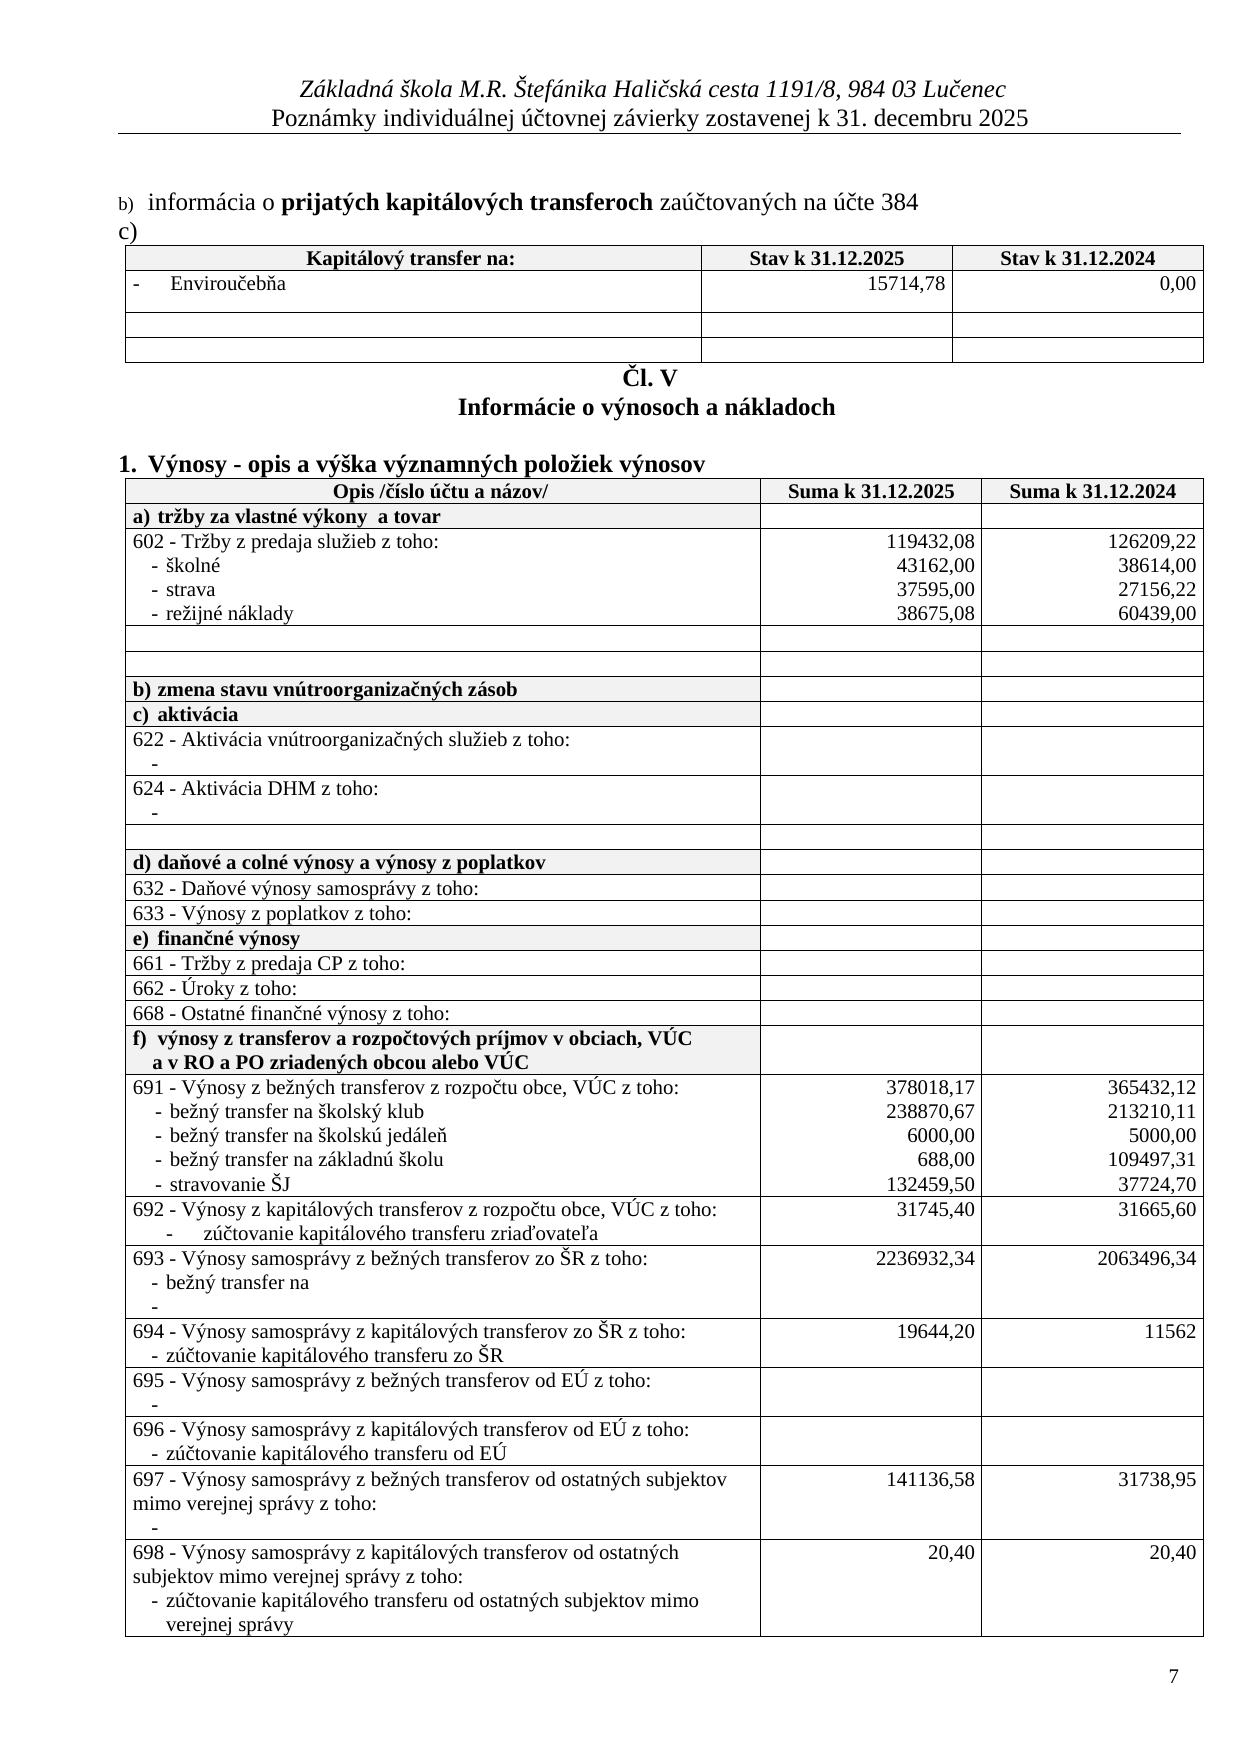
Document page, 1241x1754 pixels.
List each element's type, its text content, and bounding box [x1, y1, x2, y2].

table_cell 378018,17 238870,67 6000,00 688,00 132459,50 [761, 1075, 981, 1196]
table_cell [761, 677, 981, 701]
table_cell 696 - Výnosy samosprávy z kapitálových transferov od EÚ z toho: zúčtovanie kapitálového transferu od EÚ [126, 1417, 760, 1465]
table_cell [982, 776, 1203, 824]
table_cell 126209,22 38614,00 27156,22 60439,00 [982, 529, 1203, 625]
text Čl. V [118, 363, 1181, 392]
table_cell daňové a colné výnosy a výnosy z poplatkov [126, 850, 760, 874]
table_cell 15714,78 [702, 271, 952, 312]
table_cell 602 - Tržby z predaja služieb z toho: školné strava režijné náklady [126, 529, 760, 625]
table_cell 2236932,34 [761, 1246, 981, 1318]
table_cell [761, 926, 981, 950]
table_cell [982, 926, 1203, 950]
table_cell [982, 727, 1203, 775]
table_cell 31738,95 [982, 1466, 1203, 1539]
table_cell 693 - Výnosy samosprávy z bežných transferov zo ŠR z toho: bežný transfer na [126, 1246, 760, 1318]
table_cell 695 - Výnosy samosprávy z bežných transferov od EÚ z toho: [126, 1368, 760, 1416]
table_cell 31745,40 [761, 1197, 981, 1245]
table_cell 20,40 [982, 1540, 1203, 1636]
table_cell výnosy z transferov a rozpočtových príjmov v obciach, VÚC a v RO a PO zriadených obcou alebo VÚC [126, 1026, 760, 1074]
table_cell [982, 1368, 1203, 1416]
list informácia o prijatých kapitálových transferoch zaúčtovaných na účte 384 [118, 187, 1181, 216]
table_cell zmena stavu vnútroorganizačných zásob [126, 677, 760, 701]
table_header Kapitálový transfer na: [126, 246, 701, 270]
list Výnosy - opis a výška významných položiek výnosov [118, 449, 1181, 478]
table_cell [982, 1001, 1203, 1025]
table_cell [761, 727, 981, 775]
table_cell [761, 901, 981, 924]
table_cell [982, 626, 1203, 651]
table_cell [982, 1026, 1203, 1074]
table_cell [953, 313, 1203, 337]
table_cell 11562 [982, 1319, 1203, 1367]
table_cell 632 - Daňové výnosy samosprávy z toho: [126, 875, 760, 899]
table_cell Enviroučebňa [126, 271, 701, 312]
table_cell [982, 504, 1203, 528]
table_cell 661 - Tržby z predaja CP z toho: [126, 951, 760, 975]
table_cell 668 - Ostatné finančné výnosy z toho: [126, 1001, 760, 1025]
table_cell [953, 338, 1203, 362]
table_cell [982, 901, 1203, 924]
table_cell [126, 338, 701, 362]
table_cell [761, 825, 981, 849]
table_cell 31665,60 [982, 1197, 1203, 1245]
table_cell [761, 626, 981, 651]
table_cell 694 - Výnosy samosprávy z kapitálových transferov zo ŠR z toho: zúčtovanie kapitálového transferu zo ŠR [126, 1319, 760, 1367]
table_cell [761, 976, 981, 1000]
table_cell aktivácia [126, 702, 760, 726]
table_cell [761, 1417, 981, 1465]
table_cell [126, 652, 760, 676]
table_cell [761, 951, 981, 975]
table_header Stav k 31.12.2024 [953, 246, 1203, 270]
table_cell [761, 1026, 981, 1074]
table_cell [982, 875, 1203, 899]
table_cell [982, 951, 1203, 975]
table_cell 0,00 [953, 271, 1203, 312]
table_cell 365432,12 213210,11 5000,00 109497,31 37724,70 [982, 1075, 1203, 1196]
table_cell 141136,58 [761, 1466, 981, 1539]
table_cell 691 - Výnosy z bežných transferov z rozpočtu obce, VÚC z toho: bežný transfer na školský klub bežný transfer na školskú jedáleň bežný transfer na základnú školu stravovanie ŠJ [126, 1075, 760, 1196]
table_cell [761, 776, 981, 824]
table_cell [126, 313, 701, 337]
table_cell [982, 1417, 1203, 1465]
table_cell [702, 338, 952, 362]
table_cell [982, 825, 1203, 849]
table_header Opis /číslo účtu a názov/ [126, 479, 760, 503]
table_cell 2063496,34 [982, 1246, 1203, 1318]
table_cell finančné výnosy [126, 926, 760, 950]
table_cell [761, 850, 981, 874]
table_cell 698 - Výnosy samosprávy z kapitálových transferov od ostatných subjektov mimo verejnej správy z toho: zúčtovanie kapitálového transferu od ostatných subjektov mimo verejnej správy [126, 1540, 760, 1636]
table_header Suma k 31.12.2025 [761, 479, 981, 503]
table_cell 624 - Aktivácia DHM z toho: [126, 776, 760, 824]
table_cell 697 - Výnosy samosprávy z bežných transferov od ostatných subjektov mimo verejnej správy z toho: [126, 1466, 760, 1539]
table_header Suma k 31.12.2024 [982, 479, 1203, 503]
table_cell [702, 313, 952, 337]
table_cell 662 - Úroky z toho: [126, 976, 760, 1000]
table_cell 692 - Výnosy z kapitálových transferov z rozpočtu obce, VÚC z toho: zúčtovanie kapitálového transferu zriaďovateľa [126, 1197, 760, 1245]
table_cell 119432,08 43162,00 37595,00 38675,08 [761, 529, 981, 625]
table_cell [761, 652, 981, 676]
table_cell [982, 976, 1203, 1000]
table_cell 19644,20 [761, 1319, 981, 1367]
table_cell [761, 1001, 981, 1025]
table_cell 633 - Výnosy z poplatkov z toho: [126, 901, 760, 924]
table_cell [761, 875, 981, 899]
table_cell [126, 825, 760, 849]
table_cell [982, 652, 1203, 676]
table_cell [761, 1368, 981, 1416]
table_cell tržby za vlastné výkony a tovar [126, 504, 760, 528]
table_cell 622 - Aktivácia vnútroorganizačných služieb z toho: [126, 727, 760, 775]
table_cell [982, 702, 1203, 726]
text Informácie o výnosoch a nákladoch [118, 392, 1181, 420]
table_cell [761, 702, 981, 726]
table_cell [982, 850, 1203, 874]
table_cell [126, 626, 760, 651]
table_cell [761, 504, 981, 528]
table_cell 20,40 [761, 1540, 981, 1636]
table_header Stav k 31.12.2025 [702, 246, 952, 270]
table_cell [982, 677, 1203, 701]
